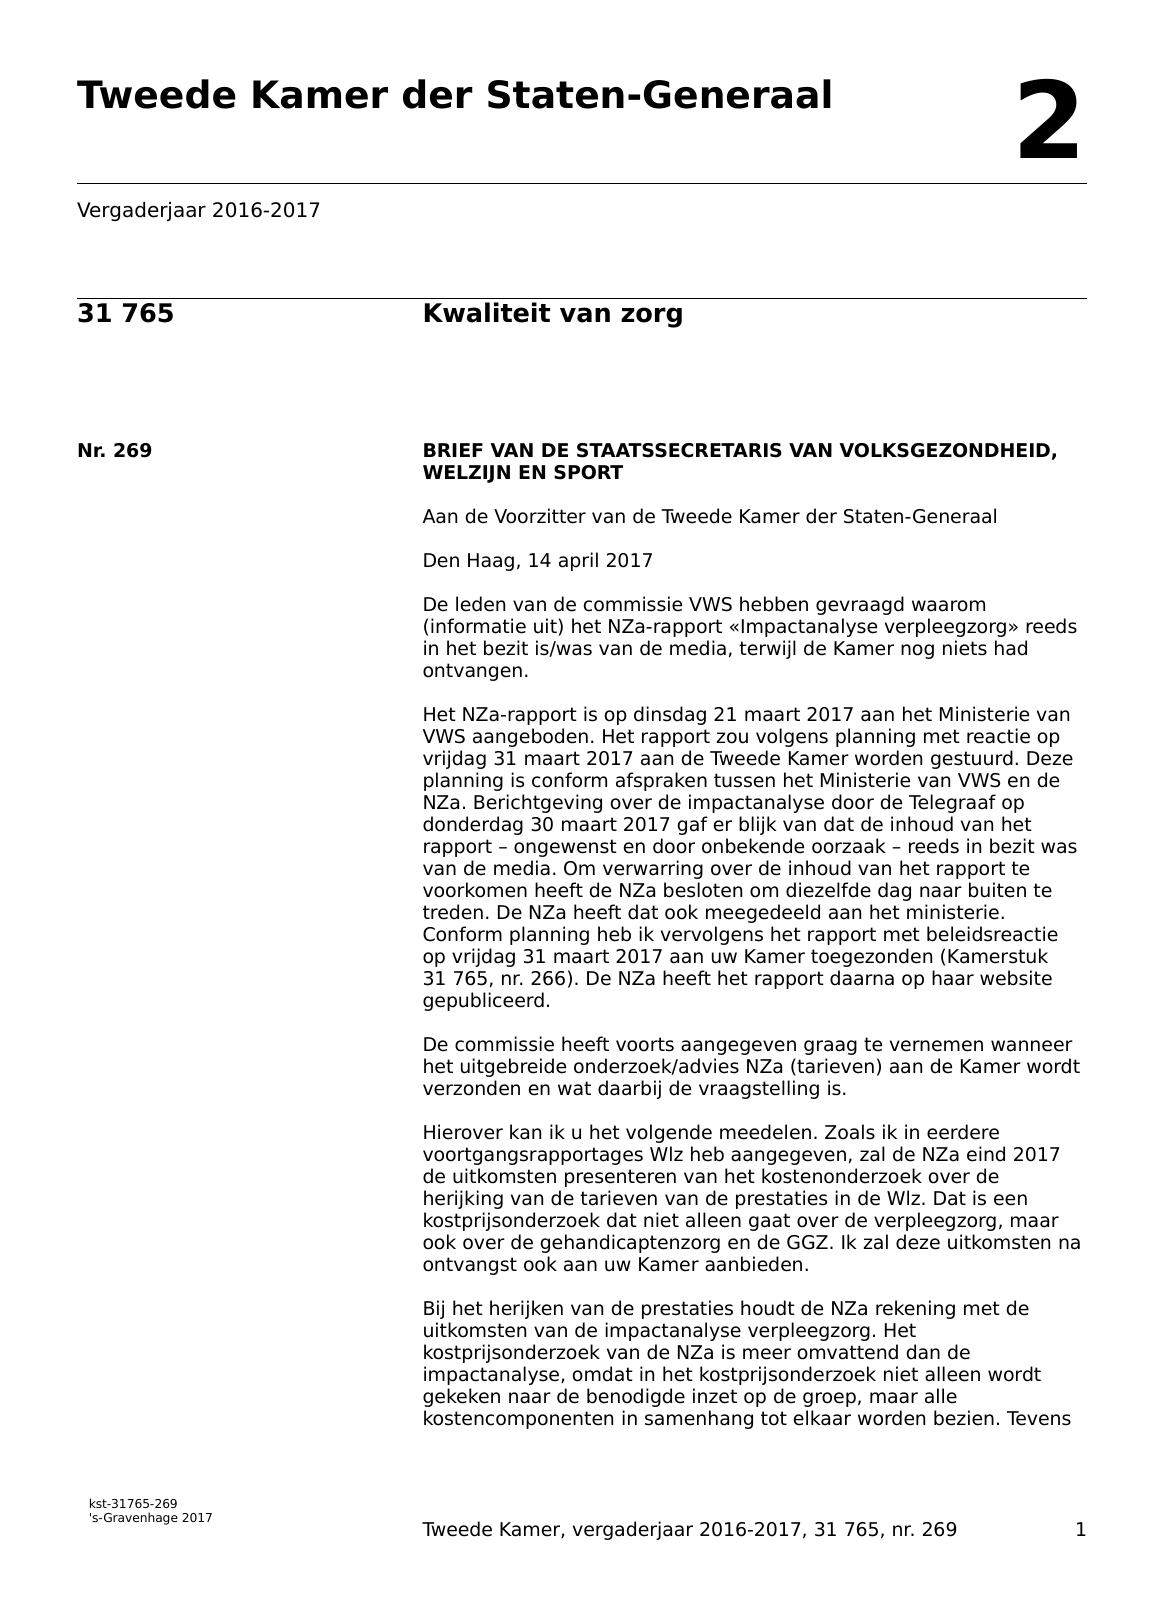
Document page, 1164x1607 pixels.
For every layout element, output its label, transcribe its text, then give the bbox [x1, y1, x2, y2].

table_header 2 [886, 59, 1087, 183]
text Het NZa-rapport is op dinsdag 21 maart 2017 aan het Ministerie van VWS aangeboden. Het rapport zou volgens planning met reactie op vrijdag 31 maart 2017 aan de Tweede Kamer worden gestuurd. Deze planning is conform afspraken tussen het Ministerie van VWS en de NZa. Berichtgeving over de impactanalyse door de Telegraaf op donderdag 30 maart 2017 gaf er blijk van dat de inhoud van het rapport – ongewenst en door onbekende oorzaak – reeds in bezit was van de media. Om verwarring over de inhoud van het rapport te voorkomen heeft de NZa besloten om diezelfde dag naar buiten te treden. De NZa heeft dat ook meegedeeld aan het ministerie. Conform planning heb ik vervolgens het rapport met beleidsreactie op vrijdag 31 maart 2017 aan uw Kamer toegezonden (Kamerstuk 31 765, nr. 266). De NZa heeft het rapport daarna op haar website gepubliceerd. [422, 704, 1087, 1012]
table_cell Vergaderjaar 2016-2017 [77, 184, 1087, 298]
text kst-31765-269 [88, 1497, 323, 1511]
subtitle 31 765 Kwaliteit van zorg [77, 299, 1087, 329]
text De leden van de commissie VWS hebben gevraagd waarom (informatie uit) het NZa-rapport «Impactanalyse verpleegzorg» reeds in het bezit is/was van de media, terwijl de Kamer nog niets had ontvangen. [422, 594, 1087, 682]
text 's-Gravenhage 2017 [88, 1511, 323, 1525]
text Aan de Voorzitter van de Tweede Kamer der Staten-Generaal [422, 506, 1087, 528]
text Bij het herijken van de prestaties houdt de NZa rekening met de uitkomsten van de impactanalyse verpleegzorg. Het kostprijsonderzoek van de NZa is meer omvattend dan de impactanalyse, omdat in het kostprijsonderzoek niet alleen wordt gekeken naar de benodigde inzet op de groep, maar alle kostencomponenten in samenhang tot elkaar worden bezien. Tevens [422, 1298, 1087, 1430]
text Hierover kan ik u het volgende meedelen. Zoals ik in eerdere voortgangsrapportages Wlz heb aangegeven, zal de NZa eind 2017 de uitkomsten presenteren van het kostenonderzoek over de herijking van de tarieven van de prestaties in de Wlz. Dat is een kostprijsonderzoek dat niet alleen gaat over de verpleegzorg, maar ook over de gehandicaptenzorg en de GGZ. Ik zal deze uitkomsten na ontvangst ook aan uw Kamer aanbieden. [422, 1122, 1087, 1276]
text Den Haag, 14 april 2017 [422, 550, 1087, 572]
table_header Tweede Kamer der Staten-Generaal [77, 59, 886, 183]
subtitle Nr. 269 BRIEF VAN DE STAATSSECRETARIS VAN VOLKSGEZONDHEID, WELZIJN EN SPORT [77, 440, 1087, 484]
text De commissie heeft voorts aangegeven graag te vernemen wanneer het uitgebreide onderzoek/advies NZa (tarieven) aan de Kamer wordt verzonden en wat daarbij de vraagstelling is. [422, 1034, 1087, 1100]
